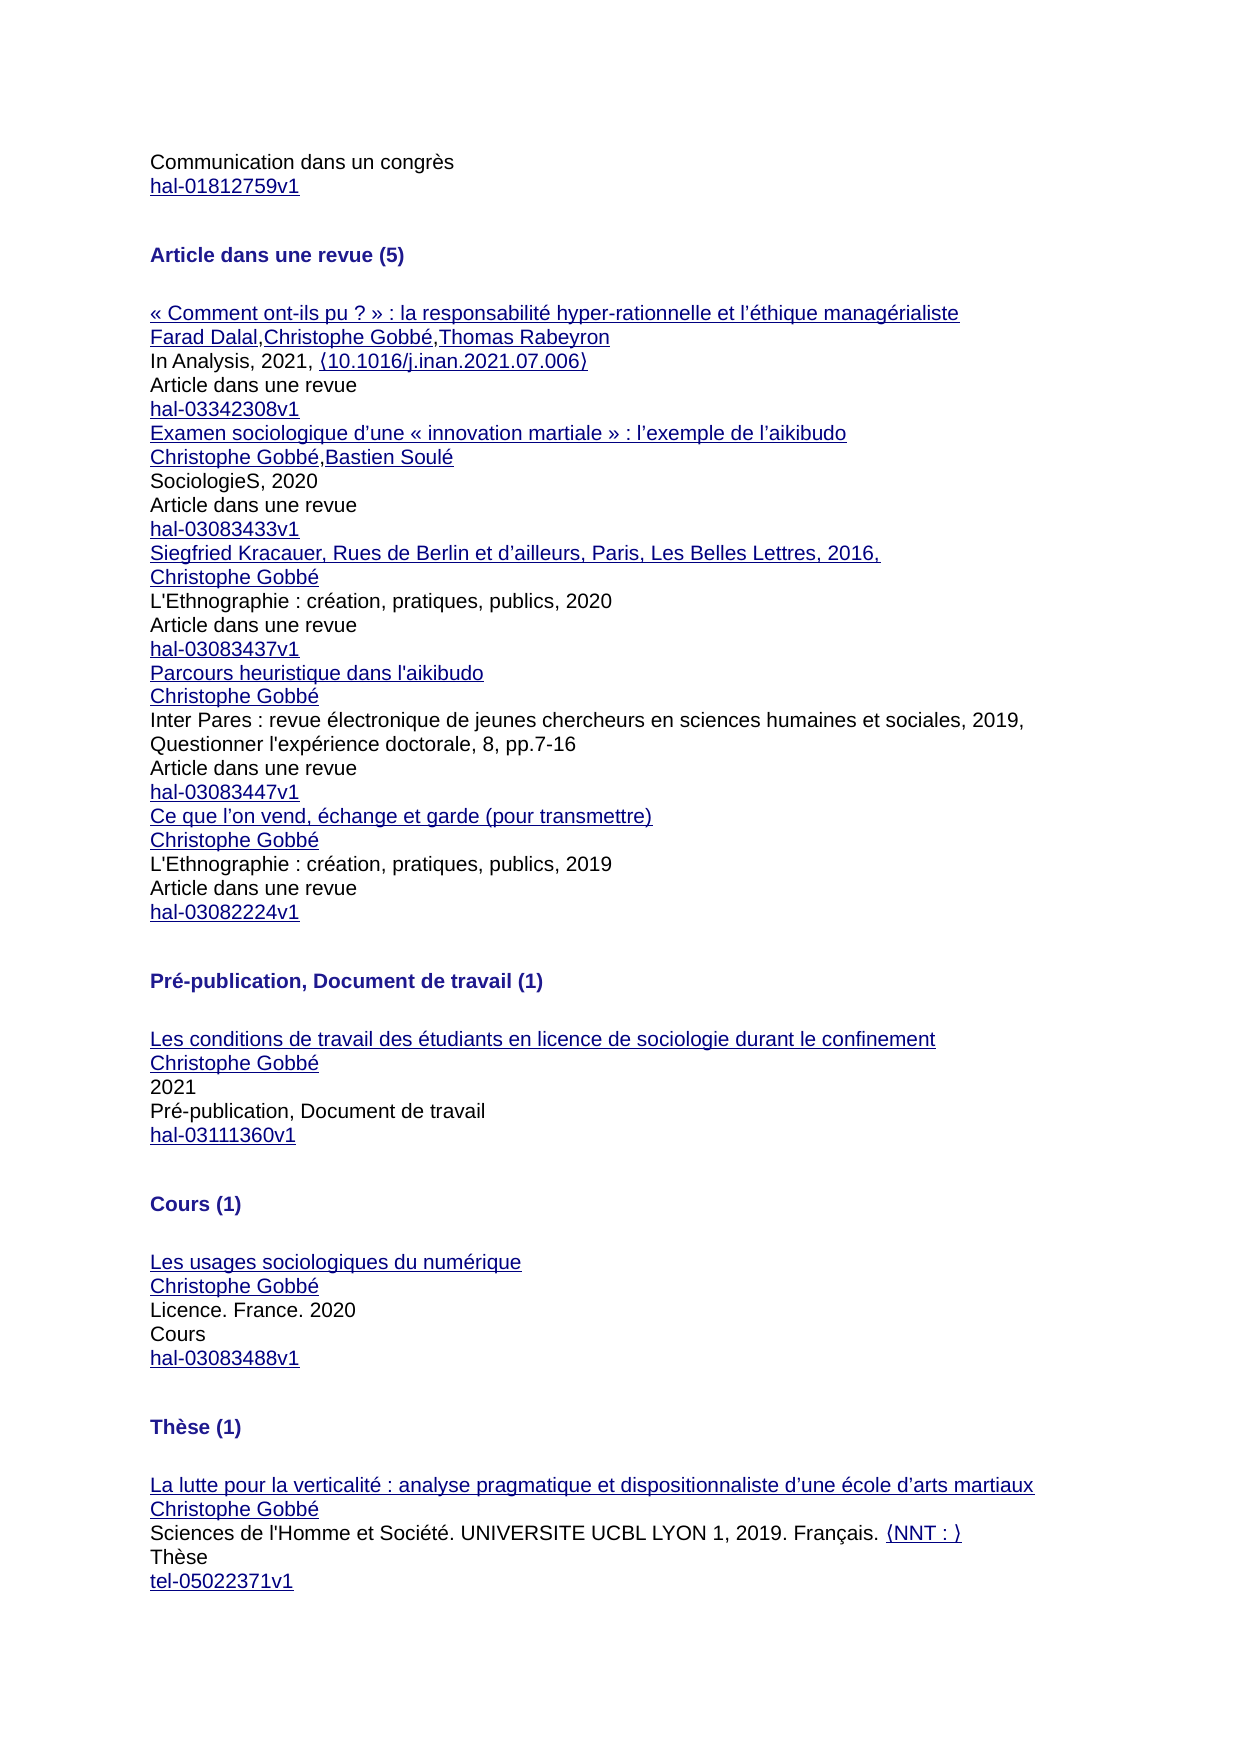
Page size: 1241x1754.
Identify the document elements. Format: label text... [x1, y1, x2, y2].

table_cell Communication dans un congrès hal-01812759v1 [150, 150, 1090, 198]
table_cell Ce que l’on vend, échange et garde (pour transmettre) Christophe Gobbé L'Ethnographie : création, pratiques, publics, 2019 Article dans une revue hal-03082224v1 [150, 804, 1090, 924]
table_header « Comment ont-ils pu ? » : la responsabilité hyper-rationnelle et l’éthique managérialiste Farad Dalal,Christophe Gobbé,Thomas Rabeyron In Analysis, 2021, ⟨10.1016/j.inan.2021.07.006⟩ Article dans une revue hal-03342308v1 [150, 301, 1090, 421]
table_header La lutte pour la verticalité : analyse pragmatique et dispositionnaliste d’une école d’arts martiaux Christophe Gobbé Sciences de l'Homme et Société. UNIVERSITE UCBL LYON 1, 2019. Français. ⟨NNT : ⟩ Thèse tel-05022371v1 [150, 1473, 1090, 1593]
subtitle Article dans une revue (5) [150, 243, 1090, 267]
subtitle Thèse (1) [150, 1414, 1090, 1438]
table_header Les usages sociologiques du numérique Christophe Gobbé Licence. France. 2020 Cours hal-03083488v1 [150, 1250, 1090, 1370]
table_cell Examen sociologique d’une « innovation martiale » : l’exemple de l’aikibudo Christophe Gobbé,Bastien Soulé SociologieS, 2020 Article dans une revue hal-03083433v1 [150, 421, 1090, 541]
subtitle Pré-publication, Document de travail (1) [150, 969, 1090, 993]
table_cell Parcours heuristique dans l'aikibudo Christophe Gobbé Inter Pares : revue électronique de jeunes chercheurs en sciences humaines et sociales, 2019, Questionner l'expérience doctorale, 8, pp.7-16 Article dans une revue hal-03083447v1 [150, 660, 1090, 804]
table_header Les conditions de travail des étudiants en licence de sociologie durant le confinement Christophe Gobbé 2021 Pré-publication, Document de travail hal-03111360v1 [150, 1027, 1090, 1147]
table_cell Siegfried Kracauer, Rues de Berlin et d’ailleurs, Paris, Les Belles Lettres, 2016, Christophe Gobbé L'Ethnographie : création, pratiques, publics, 2020 Article dans une revue hal-03083437v1 [150, 541, 1090, 660]
subtitle Cours (1) [150, 1192, 1090, 1216]
